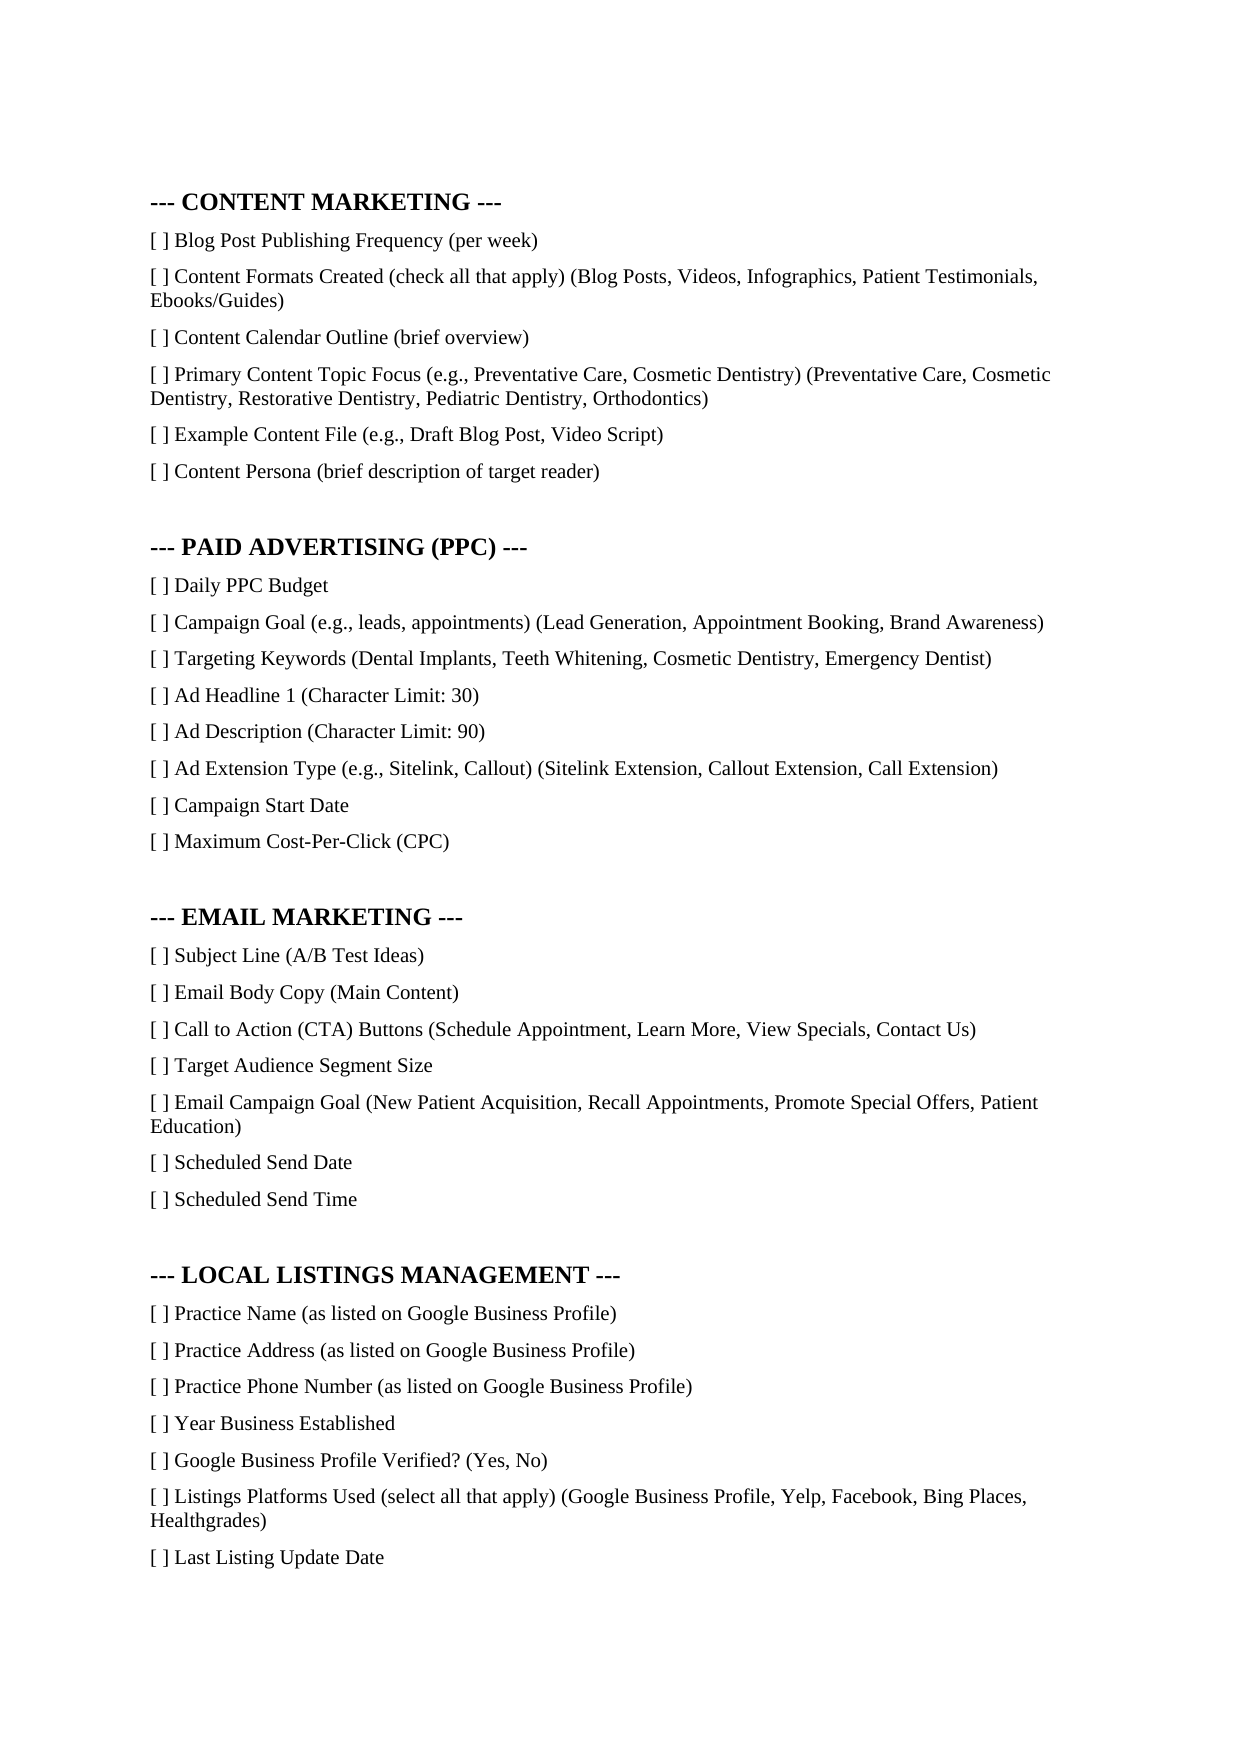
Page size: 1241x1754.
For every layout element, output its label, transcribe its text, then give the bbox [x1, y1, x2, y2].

text [ ] Content Persona (brief description of target reader) [150, 459, 1090, 483]
text [ ] Practice Name (as listed on Google Business Profile) [150, 1301, 1090, 1325]
text --- LOCAL LISTINGS MANAGEMENT --- [150, 1260, 1090, 1289]
text --- CONTENT MARKETING --- [150, 187, 1090, 215]
text [ ] Example Content File (e.g., Draft Blog Post, Video Script) [150, 422, 1090, 446]
text [ ] Email Body Copy (Main Content) [150, 980, 1090, 1004]
text [ ] Email Campaign Goal (New Patient Acquisition, Recall Appointments, Promote Special Offers, Patient Education) [150, 1090, 1090, 1138]
text [ ] Targeting Keywords (Dental Implants, Teeth Whitening, Cosmetic Dentistry, Emergency Dentist) [150, 646, 1090, 670]
text [ ] Listings Platforms Used (select all that apply) (Google Business Profile, Yelp, Facebook, Bing Places, Healthgrades) [150, 1484, 1090, 1532]
text [ ] Daily PPC Budget [150, 573, 1090, 597]
text [ ] Google Business Profile Verified? (Yes, No) [150, 1447, 1090, 1472]
text [ ] Blog Post Publishing Frequency (per week) [150, 228, 1090, 252]
text [ ] Scheduled Send Date [150, 1150, 1090, 1174]
text --- PAID ADVERTISING (PPC) --- [150, 532, 1090, 561]
text [ ] Campaign Start Date [150, 792, 1090, 817]
text [ ] Primary Content Topic Focus (e.g., Preventative Care, Cosmetic Dentistry) (Preventative Care, Cosmetic Dentistry, Restorative Dentistry, Pediatric Dentistry, Orthodontics) [150, 362, 1090, 410]
text [ ] Target Audience Segment Size [150, 1053, 1090, 1077]
text [ ] Ad Description (Character Limit: 90) [150, 719, 1090, 743]
text [ ] Content Formats Created (check all that apply) (Blog Posts, Videos, Infographics, Patient Testimonials, Ebooks/Guides) [150, 264, 1090, 312]
text --- EMAIL MARKETING --- [150, 902, 1090, 931]
text [ ] Practice Phone Number (as listed on Google Business Profile) [150, 1374, 1090, 1398]
text [ ] Maximum Cost-Per-Click (CPC) [150, 829, 1090, 853]
text [ ] Content Calendar Outline (brief overview) [150, 325, 1090, 349]
text [ ] Last Listing Update Date [150, 1545, 1090, 1569]
text [ ] Call to Action (CTA) Buttons (Schedule Appointment, Learn More, View Specials, Contact Us) [150, 1017, 1090, 1041]
text [ ] Year Business Established [150, 1411, 1090, 1435]
text [ ] Ad Headline 1 (Character Limit: 30) [150, 683, 1090, 707]
text [ ] Scheduled Send Time [150, 1187, 1090, 1211]
text [ ] Ad Extension Type (e.g., Sitelink, Callout) (Sitelink Extension, Callout Extension, Call Extension) [150, 756, 1090, 780]
text [ ] Practice Address (as listed on Google Business Profile) [150, 1338, 1090, 1362]
text [ ] Subject Line (A/B Test Ideas) [150, 943, 1090, 967]
text [ ] Campaign Goal (e.g., leads, appointments) (Lead Generation, Appointment Booking, Brand Awareness) [150, 610, 1090, 634]
